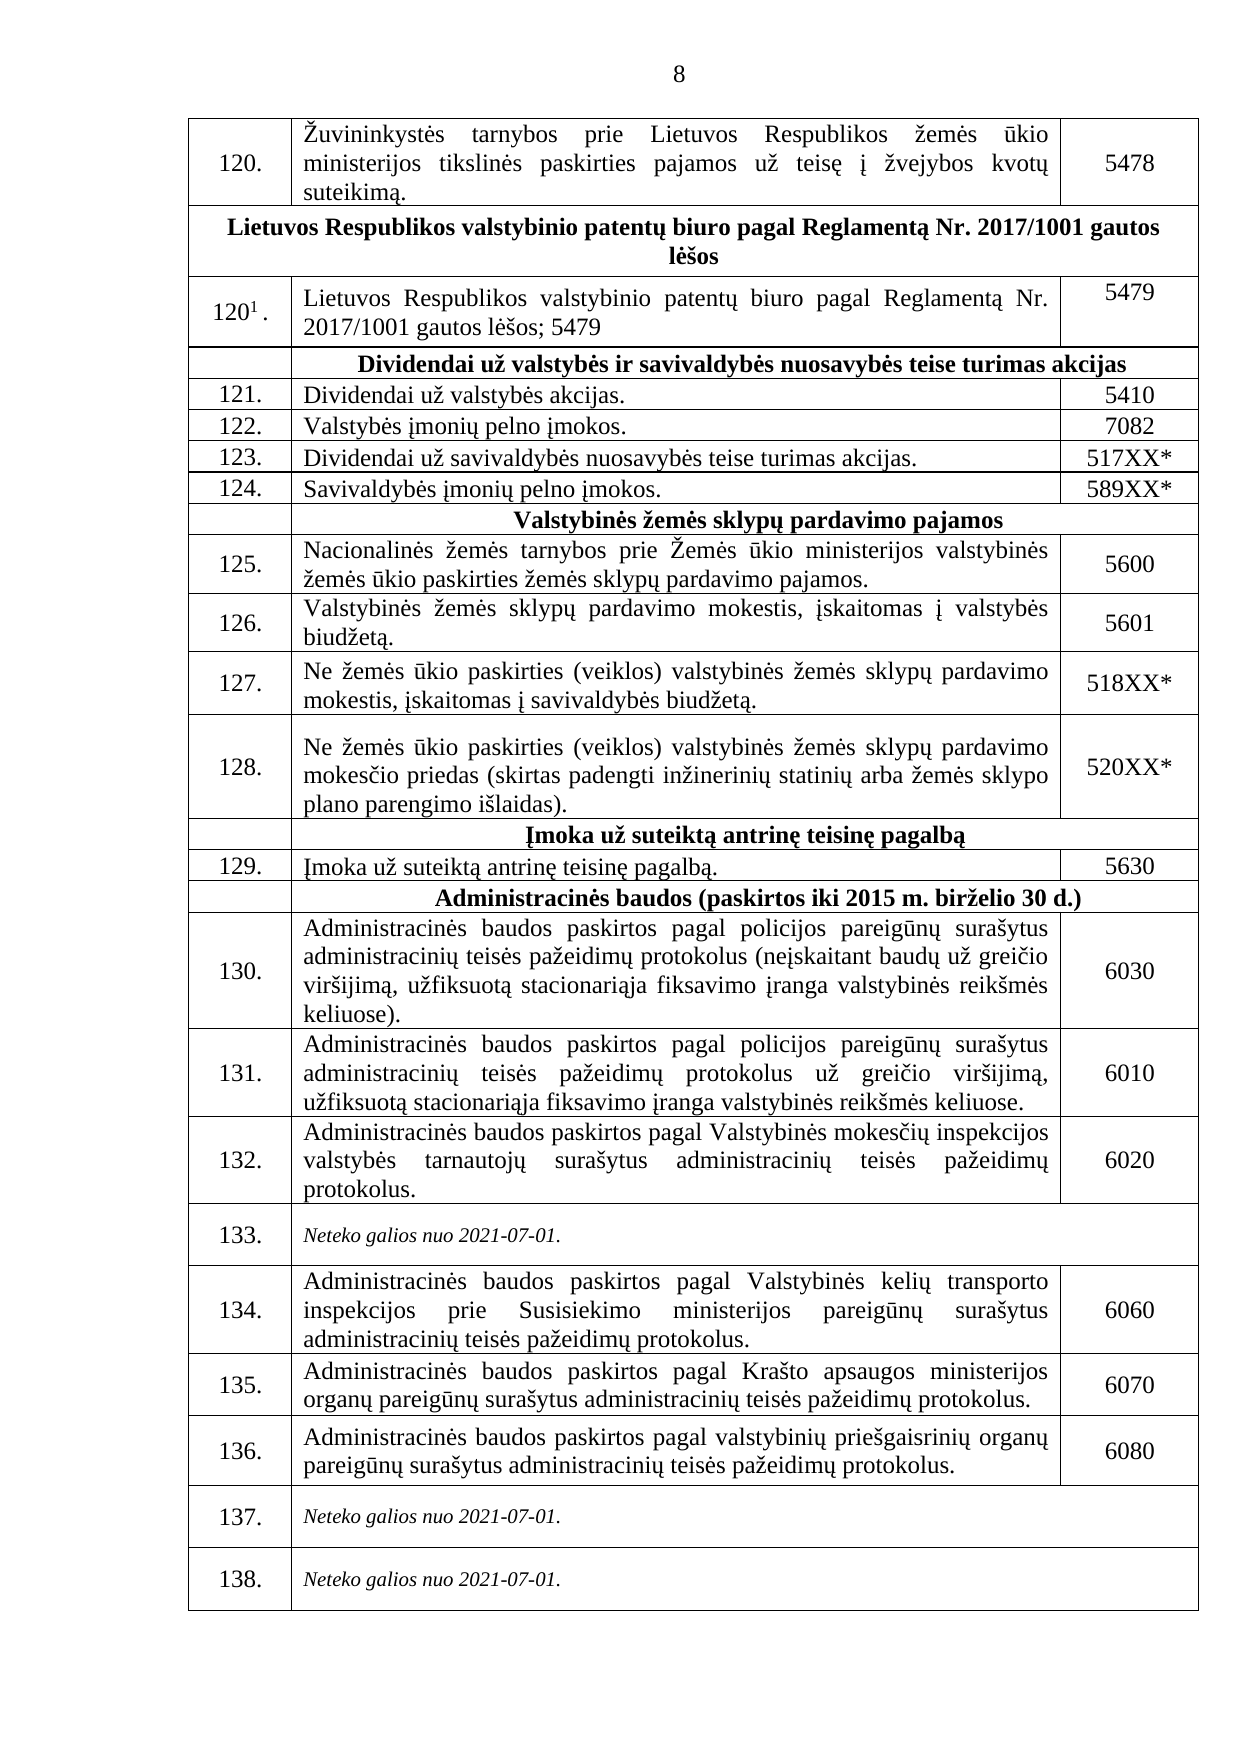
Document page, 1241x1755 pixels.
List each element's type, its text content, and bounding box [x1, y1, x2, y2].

table_cell Dividendai už savivaldybės nuosavybės teise turimas akcijas. [292, 441, 1060, 471]
table_cell 6080 [1061, 1416, 1198, 1484]
table_cell Neteko galios nuo 2021-07-01. [292, 1486, 1198, 1547]
table_cell 5630 [1061, 850, 1198, 880]
table_cell 131. [189, 1029, 291, 1116]
table_cell Lietuvos Respublikos valstybinio patentų biuro pagal Reglamentą Nr. 2017/1001 gautos lėšos; 5479 [292, 277, 1060, 346]
table_cell 5479 [1061, 277, 1198, 346]
table_cell Lietuvos Respublikos valstybinio patentų biuro pagal Reglamentą Nr. 2017/1001 gautos lėšos [189, 206, 1198, 276]
table_cell Administracinės baudos paskirtos pagal Valstybinės mokesčių inspekcijos valstybės tarnautojų surašytus administracinių teisės pažeidimų protokolus. [292, 1117, 1060, 1203]
table_cell 125. [189, 535, 291, 592]
table_cell 123. [189, 441, 291, 471]
table_cell Administracinės baudos paskirtos pagal policijos pareigūnų surašytus administracinių teisės pažeidimų protokolus (neįskaitant baudų už greičio viršijimą, užfiksuotą stacionariąja fiksavimo įranga valstybinės reikšmės keliuose). [292, 913, 1060, 1028]
table_cell 124. [189, 473, 291, 503]
table_cell Neteko galios nuo 2021-07-01. [292, 1548, 1198, 1609]
table_cell Dividendai už valstybės ir savivaldybės nuosavybės teise turimas akcijas [292, 348, 1198, 378]
table_cell 134. [189, 1266, 291, 1353]
table_cell [189, 819, 291, 849]
table_cell 138. [189, 1548, 291, 1609]
table_cell 126. [189, 594, 291, 651]
table_cell 135. [189, 1354, 291, 1415]
table_cell Valstybinės žemės sklypų pardavimo pajamos [292, 504, 1198, 534]
table_cell Įmoka už suteiktą antrinę teisinę pagalbą [292, 819, 1198, 849]
table_cell Administracinės baudos paskirtos pagal policijos pareigūnų surašytus administracinių teisės pažeidimų protokolus už greičio viršijimą, užfiksuotą stacionariąja fiksavimo įranga valstybinės reikšmės keliuose. [292, 1029, 1060, 1116]
table_cell 5410 [1061, 379, 1198, 409]
table_cell [189, 504, 291, 534]
table_cell 520XX* [1061, 715, 1198, 818]
table_cell [189, 348, 291, 378]
table_cell Žuvininkystės tarnybos prie Lietuvos Respublikos žemės ūkio ministerijos tikslinės paskirties pajamos už teisę į žvejybos kvotų suteikimą. [292, 119, 1060, 205]
table_cell Įmoka už suteiktą antrinę teisinę pagalbą. [292, 850, 1060, 880]
table_cell Neteko galios nuo 2021-07-01. [292, 1204, 1198, 1265]
table_cell 5601 [1061, 594, 1198, 651]
table_cell 120. [189, 119, 291, 205]
table_cell Valstybinės žemės sklypų pardavimo mokestis, įskaitomas į valstybės biudžetą. [292, 594, 1060, 651]
table_cell Administracinės baudos paskirtos pagal valstybinių priešgaisrinių organų pareigūnų surašytus administracinių teisės pažeidimų protokolus. [292, 1416, 1060, 1484]
table_cell 5478 [1061, 119, 1198, 205]
table_cell 137. [189, 1486, 291, 1547]
table_cell 1201 . [189, 277, 291, 346]
table_cell 6070 [1061, 1354, 1198, 1415]
table_cell 127. [189, 652, 291, 713]
table_cell 129. [189, 850, 291, 880]
table_cell Administracinės baudos paskirtos pagal Krašto apsaugos ministerijos organų pareigūnų surašytus administracinių teisės pažeidimų protokolus. [292, 1354, 1060, 1415]
table_cell 6010 [1061, 1029, 1198, 1116]
table_cell Dividendai už valstybės akcijas. [292, 379, 1060, 409]
table_cell 518XX* [1061, 652, 1198, 713]
table_cell Ne žemės ūkio paskirties (veiklos) valstybinės žemės sklypų pardavimo mokestis, įskaitomas į savivaldybės biudžetą. [292, 652, 1060, 713]
table_cell 6030 [1061, 913, 1198, 1028]
table_cell Savivaldybės įmonių pelno įmokos. [292, 473, 1060, 503]
table_cell 130. [189, 913, 291, 1028]
table_cell Administracinės baudos paskirtos pagal Valstybinės kelių transporto inspekcijos prie Susisiekimo ministerijos pareigūnų surašytus administracinių teisės pažeidimų protokolus. [292, 1266, 1060, 1353]
table_cell [189, 881, 291, 912]
table_cell 589XX* [1061, 473, 1198, 503]
table_cell Nacionalinės žemės tarnybos prie Žemės ūkio ministerijos valstybinės žemės ūkio paskirties žemės sklypų pardavimo pajamos. [292, 535, 1060, 592]
table_cell 7082 [1061, 410, 1198, 440]
table_cell 6060 [1061, 1266, 1198, 1353]
table_cell Ne žemės ūkio paskirties (veiklos) valstybinės žemės sklypų pardavimo mokesčio priedas (skirtas padengti inžinerinių statinių arba žemės sklypo plano parengimo išlaidas). [292, 715, 1060, 818]
table_cell 6020 [1061, 1117, 1198, 1203]
table_cell 122. [189, 410, 291, 440]
table_cell Valstybės įmonių pelno įmokos. [292, 410, 1060, 440]
table_cell Administracinės baudos (paskirtos iki 2015 m. birželio 30 d.) [292, 881, 1198, 912]
table_cell 136. [189, 1416, 291, 1484]
table_cell 133. [189, 1204, 291, 1265]
table_cell 517XX* [1061, 441, 1198, 471]
table_cell 128. [189, 715, 291, 818]
table_cell 5600 [1061, 535, 1198, 592]
table_cell 132. [189, 1117, 291, 1203]
table_cell 121. [189, 379, 291, 409]
